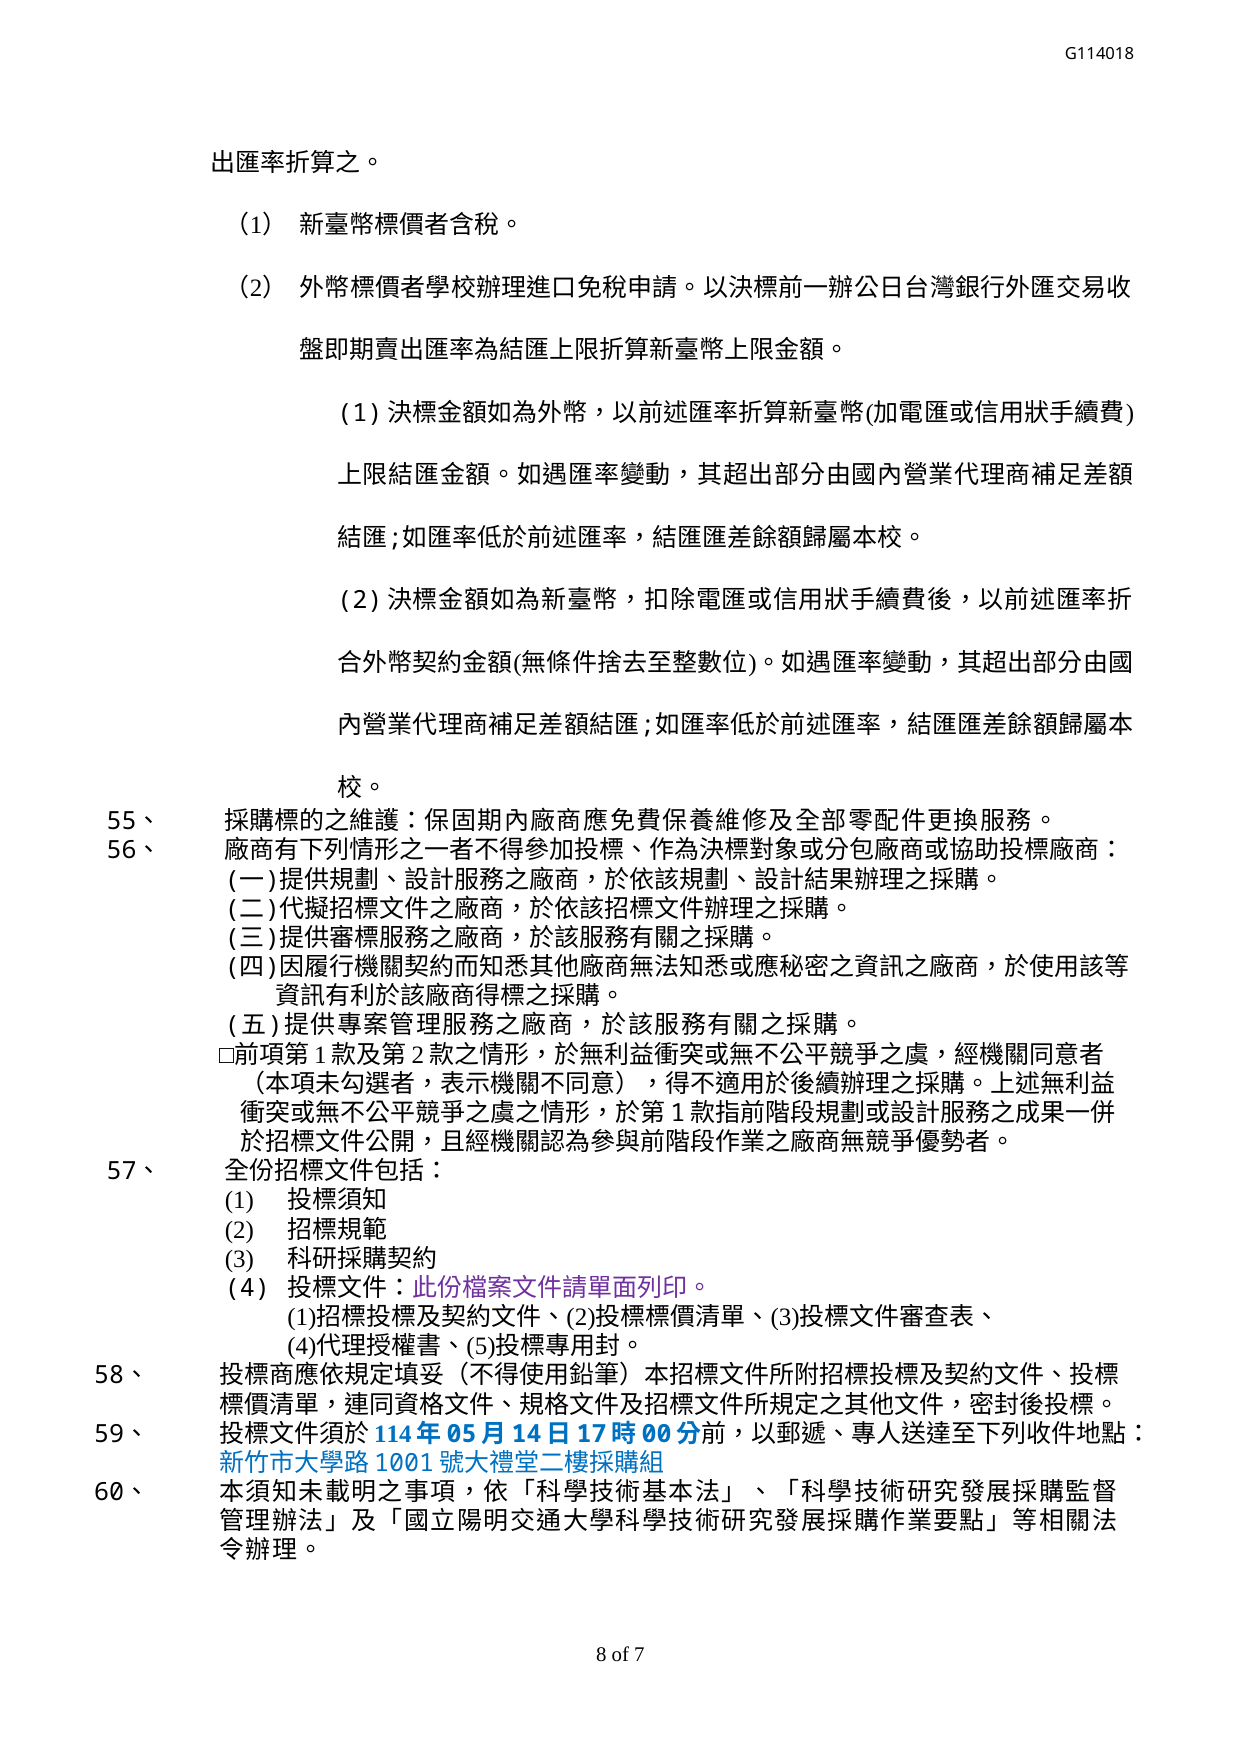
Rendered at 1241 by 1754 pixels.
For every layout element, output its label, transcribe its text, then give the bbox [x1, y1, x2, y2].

text (1)招標投標及契約文件、(2)投標標價清單、(3)投標文件審查表、 [287, 1302, 1134, 1331]
text (二)代擬招標文件之廠商，於依該招標文件辦理之採購。 [224, 894, 1134, 923]
list 採購標的之維護：保固期內廠商應免費保養維修及全部零配件更換服務。 [106, 806, 1134, 836]
list 投標須知 [224, 1186, 1134, 1215]
text (三)提供審標服務之廠商，於該服務有關之採購。 [224, 923, 1134, 952]
list 決標金額如為外幣，以前述匯率折算新臺幣(加電匯或信用狀手續費)上限結匯金額。如遇匯率變動，其超出部分由國內營業代理商補足差額結匯;如匯率低於前述匯率，結匯匯差餘額歸屬本校。 [337, 369, 1134, 556]
list 新臺幣標價者含稅。 [224, 181, 1134, 244]
list 外幣標價者學校辦理進口免稅申請。以決標前一辦公日台灣銀行外匯交易收盤即期賣出匯率為結匯上限折算新臺幣上限金額。 [224, 244, 1134, 369]
list 科研採購契約 [224, 1244, 1134, 1273]
list 投標商應依規定填妥（不得使用鉛筆）本招標文件所附招標投標及契約文件、投標標價清單，連同資格文件、規格文件及招標文件所規定之其他文件，密封後投標。 [94, 1361, 1134, 1419]
list 投標文件：此份檔案文件請單面列印。 [224, 1273, 1134, 1302]
text □前項第1款及第2款之情形，於無利益衝突或無不公平競爭之虞，經機關同意者（本項未勾選者，表示機關不同意），得不適用於後續辦理之採購。上述無利益衝突或無不公平競爭之虞之情形，於第1款指前階段規劃或設計服務之成果一併於招標文件公開，且經機關認為參與前階段作業之廠商無競爭優勢者。 [219, 1040, 1134, 1156]
list 廠商有下列情形之一者不得參加投標、作為決標對象或分包廠商或協助投標廠商： [106, 836, 1134, 865]
text (4)代理授權書、(5)投標專用封。 [287, 1331, 1134, 1361]
list 本須知未載明之事項，依「科學技術基本法」、「科學技術研究發展採購監督管理辦法」及「國立陽明交通大學科學技術研究發展採購作業要點」等相關法令辦理。 [94, 1477, 1134, 1565]
list 全份招標文件包括： [106, 1156, 1134, 1186]
text (四)因履行機關契約而知悉其他廠商無法知悉或應秘密之資訊之廠商，於使用該等資訊有利於該廠商得標之採購。 [224, 952, 1134, 1011]
list 投標文件須於114年05月14日17時00分前，以郵遞、專人送達至下列收件地點：新竹市大學路1001號大禮堂二樓採購組 [94, 1419, 1134, 1477]
list 決標金額如為新臺幣，扣除電匯或信用狀手續費後，以前述匯率折合外幣契約金額(無條件捨去至整數位)。如遇匯率變動，其超出部分由國內營業代理商補足差額結匯;如匯率低於前述匯率，結匯匯差餘額歸屬本校。 [337, 556, 1134, 806]
list 出匯率折算之。 [106, 119, 1134, 181]
text (五)提供專案管理服務之廠商，於該服務有關之採購。 [224, 1011, 1134, 1040]
text (一)提供規劃、設計服務之廠商，於依該規劃、設計結果辦理之採購。 [224, 865, 1134, 894]
list 招標規範 [224, 1215, 1134, 1244]
